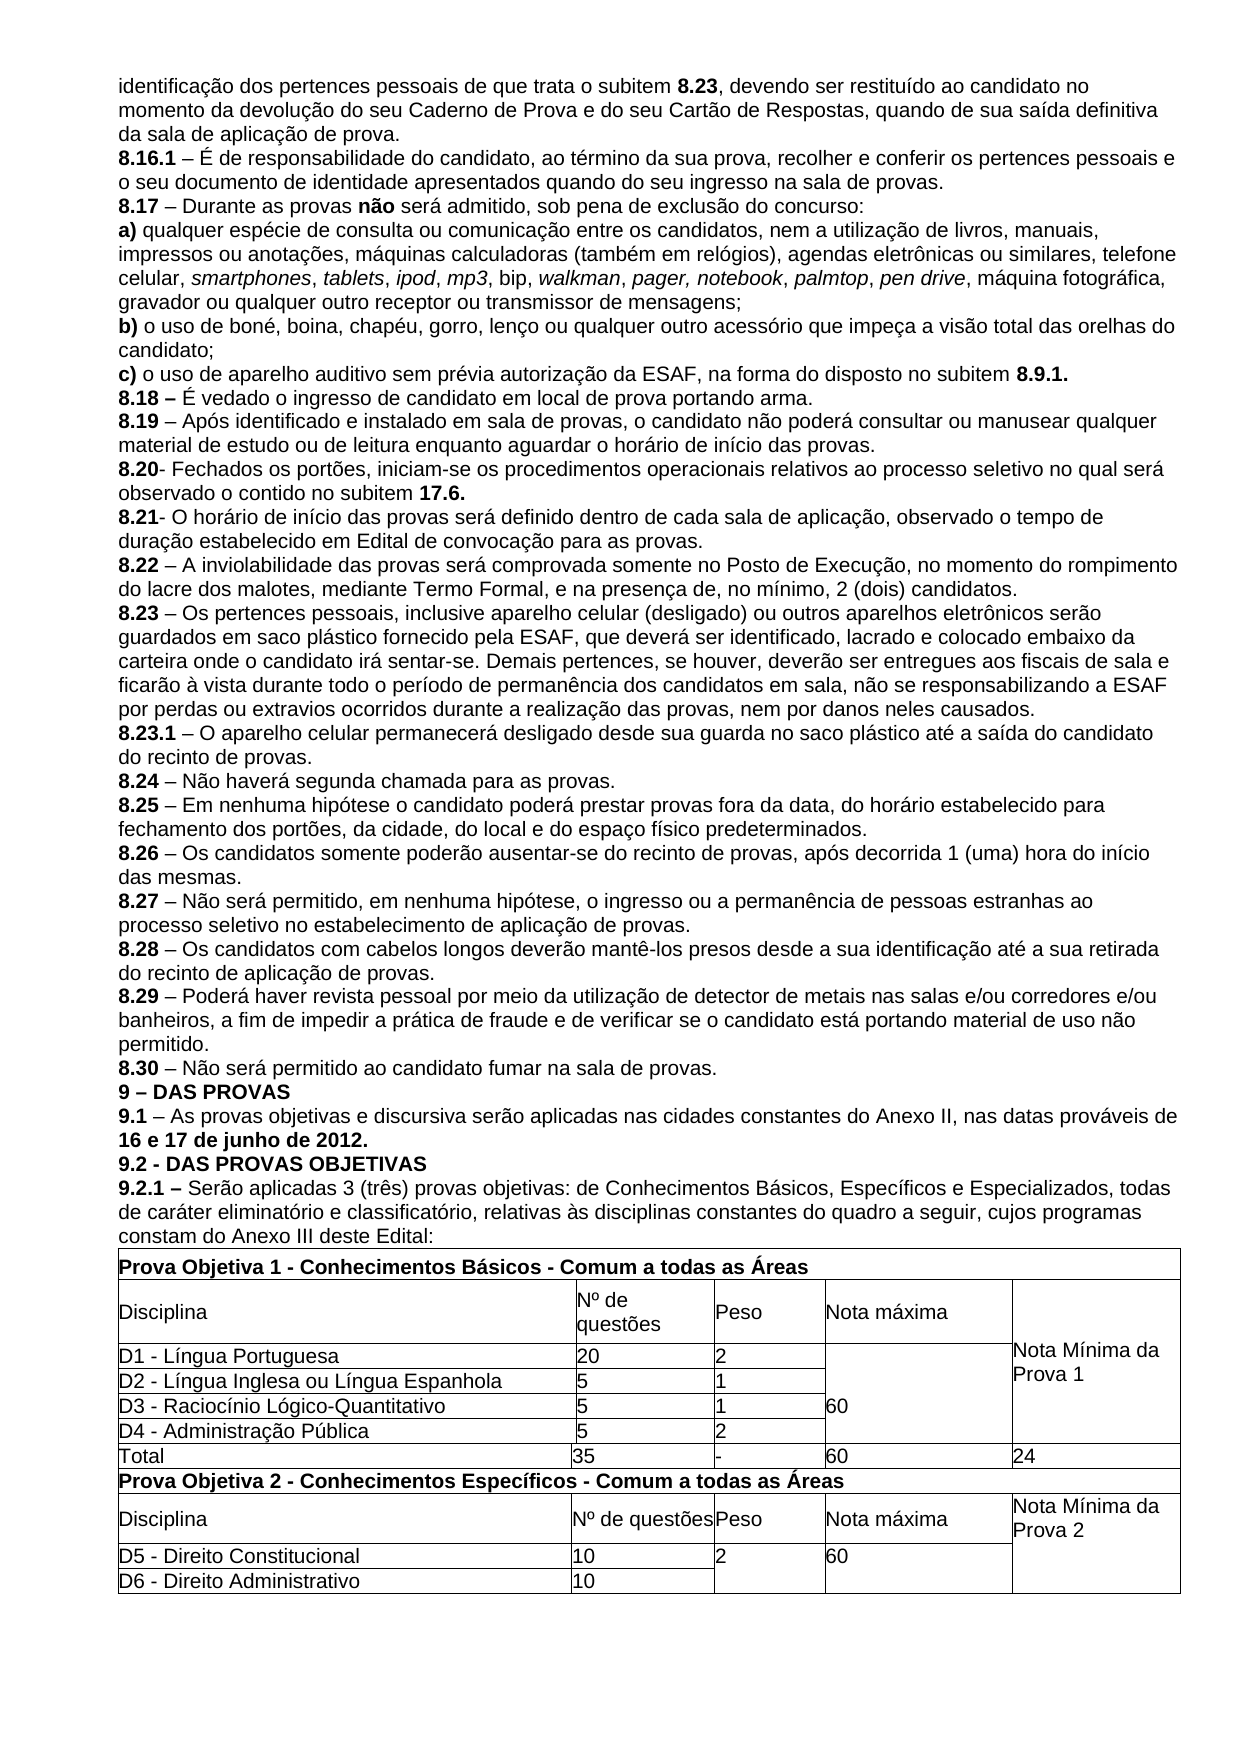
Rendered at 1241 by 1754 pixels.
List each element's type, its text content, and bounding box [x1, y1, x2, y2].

text c) o uso de aparelho auditivo sem prévia autorização da ESAF, na forma do disposto no subitem 8.9.1. [118, 361, 1181, 385]
table_cell Nota máxima [826, 1280, 1012, 1343]
text identificação dos pertences pessoais de que trata o subitem 8.23, devendo ser restituído ao candidato no momento da devolução do seu Caderno de Prova e do seu Cartão de Respostas, quando de sua saída definitiva da sala de aplicação de prova. [118, 74, 1181, 146]
text 8.20- Fechados os portões, iniciam-se os procedimentos operacionais relativos ao processo seletivo no qual será observado o contido no subitem 17.6. [118, 457, 1181, 505]
table_cell 5 [577, 1419, 714, 1443]
table_cell Disciplina [119, 1280, 576, 1343]
text 8.19 – Após identificado e instalado em sala de provas, o candidato não poderá consultar ou manusear qualquer material de estudo ou de leitura enquanto aguardar o horário de início das provas. [118, 409, 1181, 457]
table_header [1001, 1249, 1180, 1279]
table_cell Nota Mínima da Prova 1 [1013, 1280, 1180, 1443]
table_cell D2 - Língua Inglesa ou Língua Espanhola [119, 1369, 576, 1393]
text 8.29 – Poderá haver revista pessoal por meio da utilização de detector de metais nas salas e/ou corredores e/ou banheiros, a fim de impedir a prática de fraude e de verificar se o candidato está portando material de uso não permitido. [118, 984, 1181, 1056]
text b) o uso de boné, boina, chapéu, gorro, lenço ou qualquer outro acessório que impeça a visão total das orelhas do candidato; [118, 313, 1181, 361]
table_cell [826, 1368, 1012, 1393]
table_cell Disciplina [119, 1494, 571, 1543]
table_cell D3 - Raciocínio Lógico-Quantitativo [119, 1394, 576, 1418]
table_cell D4 - Administração Pública [119, 1419, 576, 1443]
table_cell 60 [826, 1544, 1012, 1593]
table_cell 5 [577, 1369, 714, 1393]
table_cell 1 [715, 1394, 825, 1418]
table_cell 60 [826, 1444, 1012, 1468]
table_cell 60 [826, 1393, 1012, 1418]
text 8.28 – Os candidatos com cabelos longos deverão mantê-los presos desde a sua identificação até a sua retirada do recinto de aplicação de provas. [118, 936, 1181, 984]
text 8.17 – Durante as provas não será admitido, sob pena de exclusão do concurso: [118, 194, 1181, 218]
table_cell [826, 1418, 1012, 1443]
table_cell Nº de questões [577, 1280, 714, 1343]
table_cell 10 [572, 1544, 714, 1568]
text 9.2.1 – Serão aplicadas 3 (três) provas objetivas: de Conhecimentos Básicos, Específicos e Especializados, todas de caráter eliminatório e classificatório, relativas às disciplinas constantes do quadro a seguir, cujos programas constam do Anexo III deste Edital: [118, 1176, 1181, 1248]
table_cell D5 - Direito Constitucional [119, 1544, 571, 1568]
table_cell 2 [715, 1344, 825, 1368]
text 8.23 – Os pertences pessoais, inclusive aparelho celular (desligado) ou outros aparelhos eletrônicos serão guardados em saco plástico fornecido pela ESAF, que deverá ser identificado, lacrado e colocado embaixo da carteira onde o candidato irá sentar-se. Demais pertences, se houver, deverão ser entregues aos fiscais de sala e ficarão à vista durante todo o período de permanência dos candidatos em sala, não se responsabilizando a ESAF por perdas ou extravios ocorridos durante a realização das provas, nem por danos neles causados. [118, 601, 1181, 721]
text 8.26 – Os candidatos somente poderão ausentar-se do recinto de provas, após decorrida 1 (uma) hora do início das mesmas. [118, 841, 1181, 888]
text 8.16.1 – É de responsabilidade do candidato, ao término da sua prova, recolher e conferir os pertences pessoais e o seu documento de identidade apresentados quando do seu ingresso na sala de provas. [118, 146, 1181, 194]
text a) qualquer espécie de consulta ou comunicação entre os candidatos, nem a utilização de livros, manuais, impressos ou anotações, máquinas calculadoras (também em relógios), agendas eletrônicas ou similares, telefone celular, smartphones, tablets, ipod, mp3, bip, walkman, pager, notebook, palmtop, pen drive, máquina fotográfica, gravador ou qualquer outro receptor ou transmissor de mensagens; [118, 218, 1181, 313]
table_cell Prova Objetiva 2 - Conhecimentos Específicos - Comum a todas as Áreas [119, 1469, 1180, 1493]
table_cell 2 [715, 1544, 825, 1593]
text 8.23.1 – O aparelho celular permanecerá desligado desde sua guarda no saco plástico até a saída do candidato do recinto de provas. [118, 721, 1181, 769]
table_cell 24 [1013, 1444, 1180, 1468]
table_cell 10 [572, 1569, 714, 1593]
table_cell D6 - Direito Administrativo [119, 1569, 571, 1593]
table_cell 2 [715, 1419, 825, 1443]
table_cell - [715, 1444, 825, 1468]
text 8.24 – Não haverá segunda chamada para as provas. [118, 769, 1181, 793]
table_cell Nota máxima [826, 1494, 1012, 1543]
table_header Prova Objetiva 1 - Conhecimentos Básicos - Comum a todas as Áreas [119, 1249, 1001, 1279]
table_cell [826, 1344, 1012, 1368]
table_cell Peso [715, 1494, 825, 1543]
table_cell Peso [715, 1280, 825, 1343]
text 8.25 – Em nenhuma hipótese o candidato poderá prestar provas fora da data, do horário estabelecido para fechamento dos portões, da cidade, do local e do espaço físico predeterminados. [118, 793, 1181, 841]
table_cell Nota Mínima da Prova 2 [1013, 1494, 1180, 1593]
text 9.2 - DAS PROVAS OBJETIVAS [118, 1152, 1181, 1176]
table_cell D1 - Língua Portuguesa [119, 1344, 576, 1368]
text 8.22 – A inviolabilidade das provas será comprovada somente no Posto de Execução, no momento do rompimento do lacre dos malotes, mediante Termo Formal, e na presença de, no mínimo, 2 (dois) candidatos. [118, 553, 1181, 601]
table_cell 1 [715, 1369, 825, 1393]
table_cell 5 [577, 1394, 714, 1418]
text 8.30 – Não será permitido ao candidato fumar na sala de provas. [118, 1056, 1181, 1080]
text 8.21- O horário de início das provas será definido dentro de cada sala de aplicação, observado o tempo de duração estabelecido em Edital de convocação para as provas. [118, 505, 1181, 553]
table_cell Total [119, 1444, 571, 1468]
table_cell 35 [572, 1444, 714, 1468]
text 8.18 – É vedado o ingresso de candidato em local de prova portando arma. [118, 385, 1181, 409]
text 9.1 – As provas objetivas e discursiva serão aplicadas nas cidades constantes do Anexo II, nas datas prováveis de 16 e 17 de junho de 2012. [118, 1104, 1181, 1152]
table_cell Nº de questões [572, 1494, 714, 1543]
text 9 – DAS PROVAS [118, 1080, 1181, 1104]
table_cell 20 [577, 1344, 714, 1368]
text 8.27 – Não será permitido, em nenhuma hipótese, o ingresso ou a permanência de pessoas estranhas ao processo seletivo no estabelecimento de aplicação de provas. [118, 888, 1181, 936]
